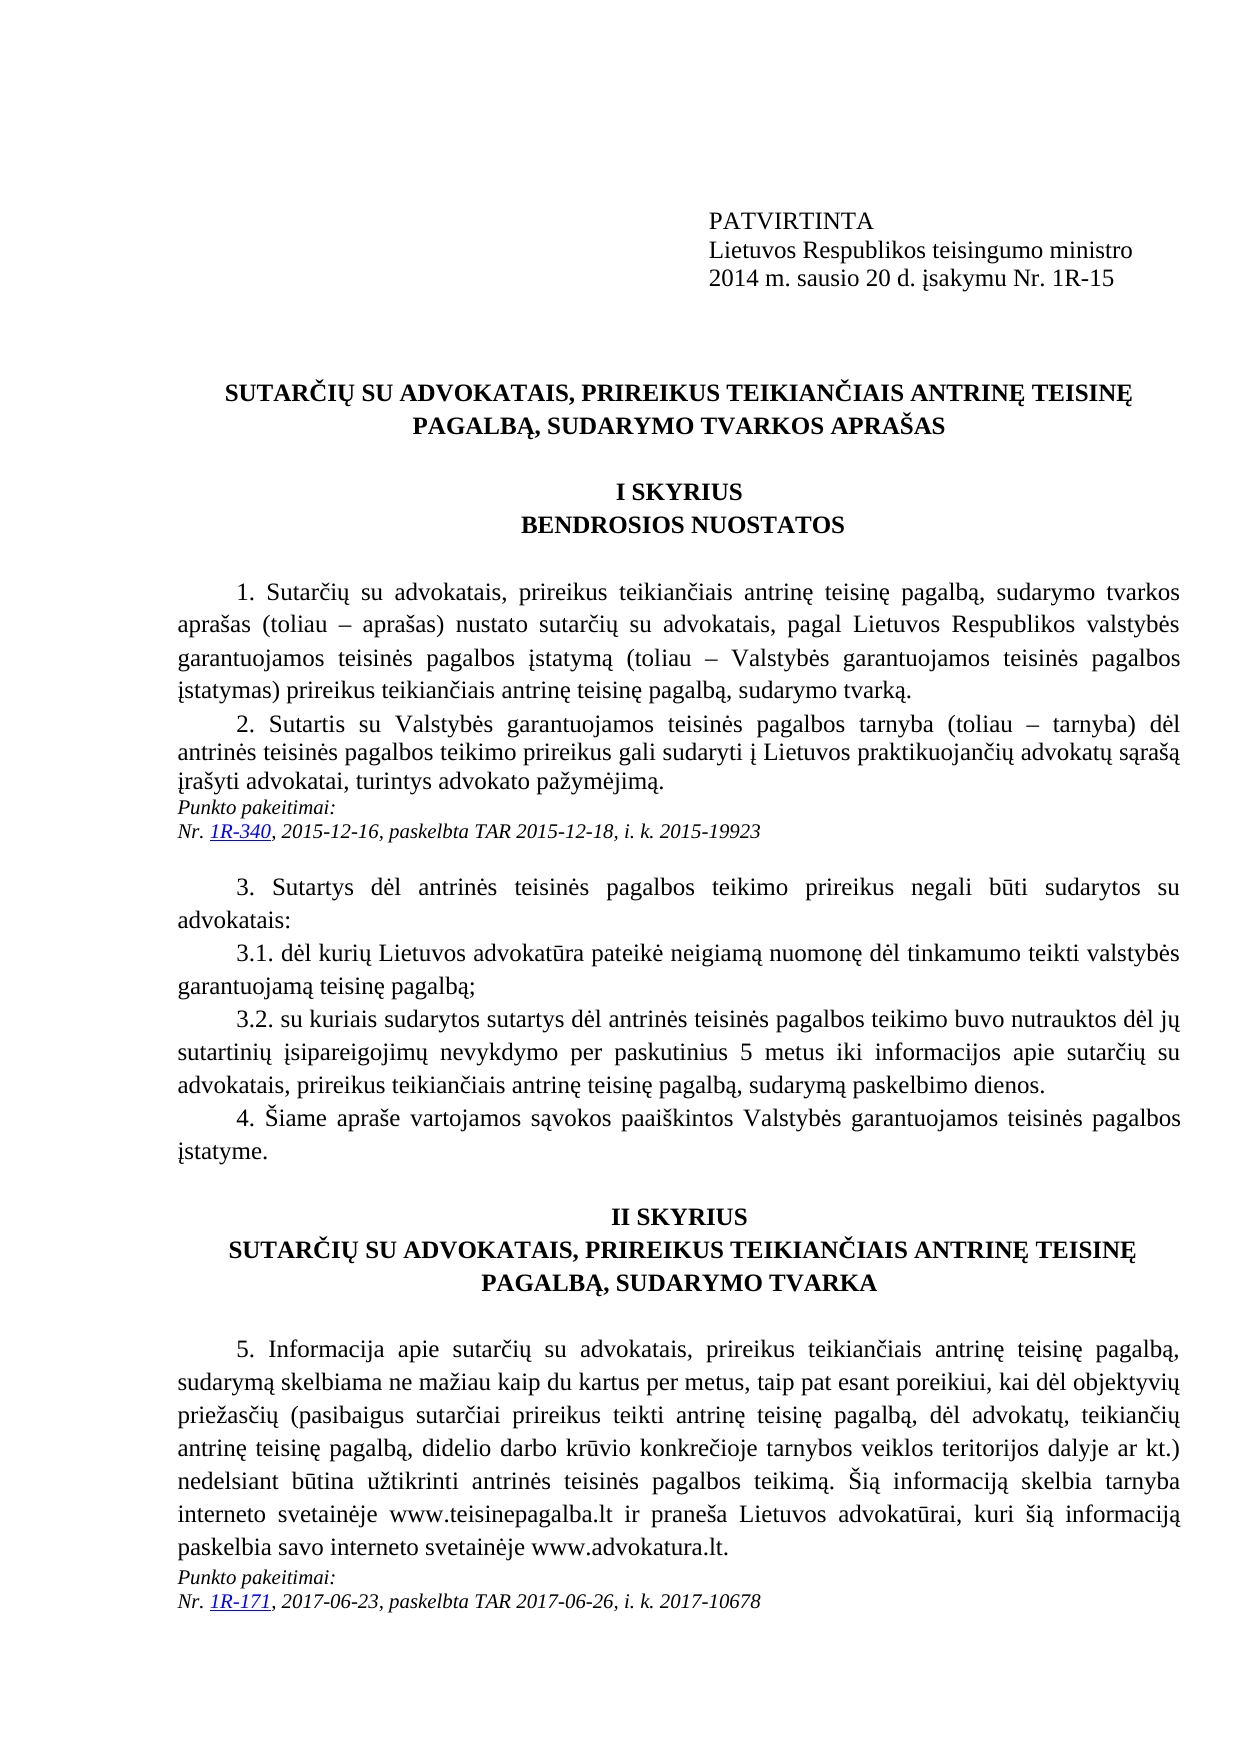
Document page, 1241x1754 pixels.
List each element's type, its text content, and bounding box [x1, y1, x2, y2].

text 2. Sutartis su Valstybės garantuojamos teisinės pagalbos tarnyba (toliau – tarnyba) dėl antrinės teisinės pagalbos teikimo prireikus gali sudaryti į Lietuvos praktikuojančių advokatų sąrašą įrašyti advokatai, turintys advokato pažymėjimą. [177, 709, 1181, 795]
text SUTARČIŲ SU ADVOKATAIS, PRIREIKUS TEIKIANČIAIS ANTRINĘ TEISINĘ PAGALBĄ, SUDARYMO TVARKA [177, 1235, 1181, 1297]
text 3. Sutartys dėl antrinės teisinės pagalbos teikimo prireikus negali būti sudarytos su advokatais: [177, 872, 1181, 933]
text 3.1. dėl kurių Lietuvos advokatūra pateikė neigiamą nuomonę dėl tinkamumo teikti valstybės garantuojamą teisinę pagalbą; [177, 938, 1181, 999]
text Punkto pakeitimai: [177, 795, 1181, 819]
text Lietuvos Respublikos teisingumo ministro [709, 235, 1181, 263]
text Nr. 1R-171, 2017-06-23, paskelbta TAR 2017-06-26, i. k. 2017-10678 [177, 1589, 1181, 1613]
text 5. Informacija apie sutarčių su advokatais, prireikus teikiančiais antrinę teisinę pagalbą, sudarymą skelbiama ne mažiau kaip du kartus per metus, taip pat esant poreikiui, kai dėl objektyvių priežasčių (pasibaigus sutarčiai prireikus teikti antrinę teisinę pagalbą, dėl advokatų, teikiančių antrinę teisinę pagalbą, didelio darbo krūvio konkrečioje tarnybos veiklos teritorijos dalyje ar kt.) nedelsiant būtina užtikrinti antrinės teisinės pagalbos teikimą. Šią informaciją skelbia tarnyba interneto svetainėje www.teisinepagalba.lt ir praneša Lietuvos advokatūrai, kuri šią informaciją paskelbia savo interneto svetainėje www.advokatura.lt. [177, 1334, 1181, 1561]
text II SKYRIUS [177, 1202, 1181, 1231]
text Punkto pakeitimai: [177, 1565, 1181, 1589]
text SUTARČIŲ SU ADVOKATAIS, PRIREIKUS TEIKIANČIAIS ANTRINĘ TEISINĘ PAGALBĄ, SUDARYMO TVARKOS APRAŠAS [177, 378, 1181, 440]
text 4. Šiame apraše vartojamos sąvokos paaiškintos Valstybės garantuojamos teisinės pagalbos įstatyme. [177, 1103, 1181, 1165]
text I skyrius [177, 477, 1181, 506]
text 1. Sutarčių su advokatais, prireikus teikiančiais antrinę teisinę pagalbą, sudarymo tvarkos aprašas (toliau – aprašas) nustato sutarčių su advokatais, pagal Lietuvos Respublikos valstybės garantuojamos teisinės pagalbos įstatymą (toliau – Valstybės garantuojamos teisinės pagalbos įstatymas) prireikus teikiančiais antrinę teisinę pagalbą, sudarymo tvarką. [177, 577, 1181, 704]
text Nr. 1R-340, 2015-12-16, paskelbta TAR 2015-12-18, i. k. 2015-19923 [177, 819, 1181, 843]
text 2014 m. sausio 20 d. įsakymu Nr. 1R-15 [709, 263, 1181, 292]
text 3.2. su kuriais sudarytos sutartys dėl antrinės teisinės pagalbos teikimo buvo nutrauktos dėl jų sutartinių įsipareigojimų nevykdymo per paskutinius 5 metus iki informacijos apie sutarčių su advokatais, prireikus teikiančiais antrinę teisinę pagalbą, sudarymą paskelbimo dienos. [177, 1004, 1181, 1099]
text PATVIRTINTA [574, 206, 1181, 235]
text BENDROSIOS NUOSTATOS [177, 511, 1181, 539]
